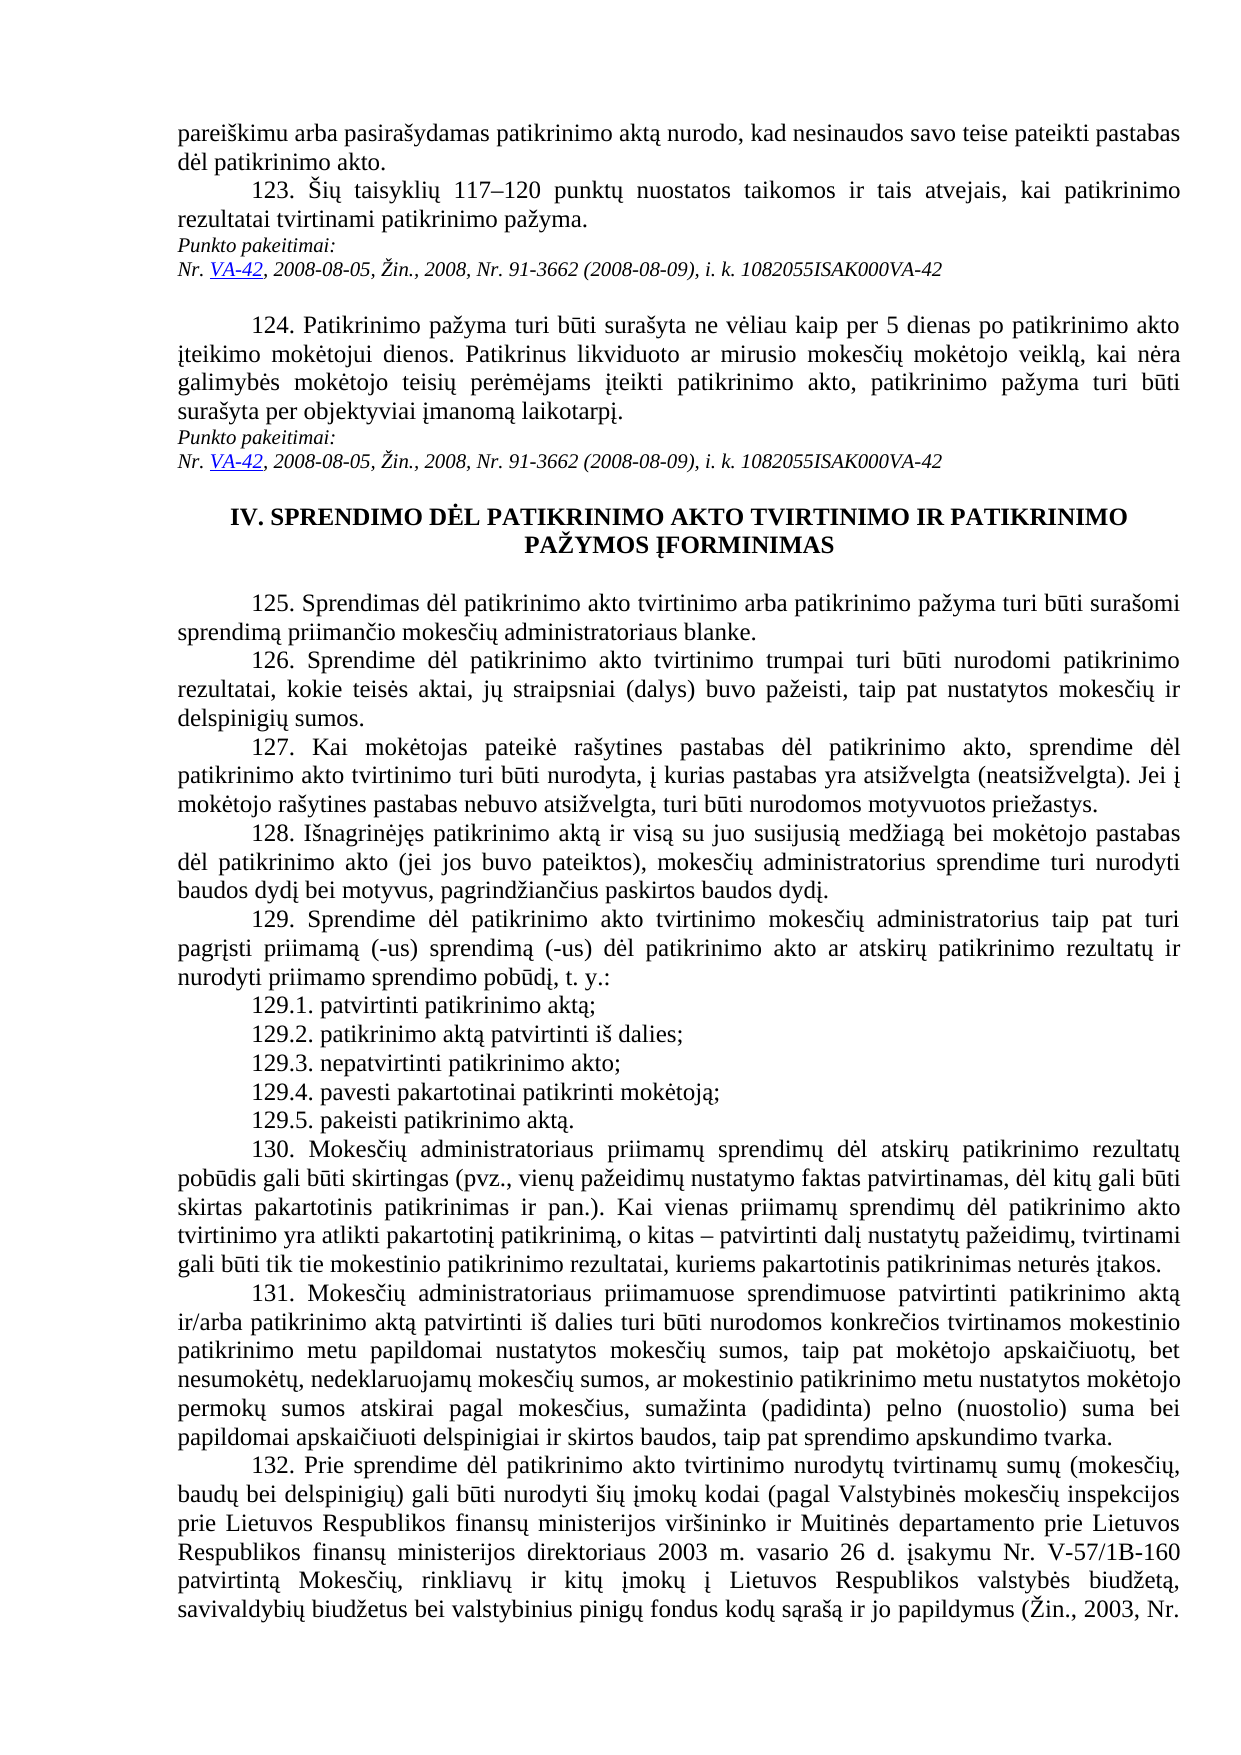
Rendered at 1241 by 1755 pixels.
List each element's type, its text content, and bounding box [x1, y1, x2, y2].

text Punkto pakeitimai: [177, 233, 1181, 257]
text 123. Šių taisyklių 117–120 punktų nuostatos taikomos ir tais atvejais, kai patikrinimo rezultatai tvirtinami patikrinimo pažyma. [177, 176, 1181, 233]
text 125. Sprendimas dėl patikrinimo akto tvirtinimo arba patikrinimo pažyma turi būti surašomi sprendimą priimančio mokesčių administratoriaus blanke. [177, 588, 1181, 646]
text 132. Prie sprendime dėl patikrinimo akto tvirtinimo nurodytų tvirtinamų sumų (mokesčių, baudų bei delspinigių) gali būti nurodyti šių įmokų kodai (pagal Valstybinės mokesčių inspekcijos prie Lietuvos Respublikos finansų ministerijos viršininko ir Muitinės departamento prie Lietuvos Respublikos finansų ministerijos direktoriaus 2003 m. vasario 26 d. įsakymu Nr. V-57/1B-160 patvirtintą Mokesčių, rinkliavų ir kitų įmokų į Lietuvos Respublikos valstybės biudžetą, savivaldybių biudžetus bei valstybinius pinigų fondus kodų sąrašą ir jo papildymus (Žin., 2003, Nr. [177, 1451, 1181, 1623]
text 129. Sprendime dėl patikrinimo akto tvirtinimo mokesčių administratorius taip pat turi pagrįsti priimamą (-us) sprendimą (-us) dėl patikrinimo akto ar atskirų patikrinimo rezultatų ir nurodyti priimamo sprendimo pobūdį, t. y.: [177, 904, 1181, 991]
text 131. Mokesčių administratoriaus priimamuose sprendimuose patvirtinti patikrinimo aktą ir/arba patikrinimo aktą patvirtinti iš dalies turi būti nurodomos konkrečios tvirtinamos mokestinio patikrinimo metu papildomai nustatytos mokesčių sumos, taip pat mokėtojo apskaičiuotų, bet nesumokėtų, nedeklaruojamų mokesčių sumos, ar mokestinio patikrinimo metu nustatytos mokėtojo permokų sumos atskirai pagal mokesčius, sumažinta (padidinta) pelno (nuostolio) suma bei papildomai apskaičiuoti delspinigiai ir skirtos baudos, taip pat sprendimo apskundimo tvarka. [177, 1278, 1181, 1451]
text 129.2. patikrinimo aktą patvirtinti iš dalies; [177, 1019, 1181, 1048]
text 127. Kai mokėtojas pateikė rašytines pastabas dėl patikrinimo akto, sprendime dėl patikrinimo akto tvirtinimo turi būti nurodyta, į kurias pastabas yra atsižvelgta (neatsižvelgta). Jei į mokėtojo rašytines pastabas nebuvo atsižvelgta, turi būti nurodomos motyvuotos priežastys. [177, 732, 1181, 818]
text 126. Sprendime dėl patikrinimo akto tvirtinimo trumpai turi būti nurodomi patikrinimo rezultatai, kokie teisės aktai, jų straipsniai (dalys) buvo pažeisti, taip pat nustatytos mokesčių ir delspinigių sumos. [177, 646, 1181, 732]
text 124. Patikrinimo pažyma turi būti surašyta ne vėliau kaip per 5 dienas po patikrinimo akto įteikimo mokėtojui dienos. Patikrinus likviduoto ar mirusio mokesčių mokėtojo veiklą, kai nėra galimybės mokėtojo teisių perėmėjams įteikti patikrinimo akto, patikrinimo pažyma turi būti surašyta per objektyviai įmanomą laikotarpį. [177, 310, 1181, 425]
text 129.5. pakeisti patikrinimo aktą. [177, 1106, 1181, 1134]
text 129.3. nepatvirtinti patikrinimo akto; [177, 1048, 1181, 1077]
text 128. Išnagrinėjęs patikrinimo aktą ir visą su juo susijusią medžiagą bei mokėtojo pastabas dėl patikrinimo akto (jei jos buvo pateiktos), mokesčių administratorius sprendime turi nurodyti baudos dydį bei motyvus, pagrindžiančius paskirtos baudos dydį. [177, 818, 1181, 904]
text Nr. VA-42, 2008-08-05, Žin., 2008, Nr. 91-3662 (2008-08-09), i. k. 1082055ISAK000VA-42 [177, 257, 1181, 281]
text Punkto pakeitimai: [177, 425, 1181, 449]
text 130. Mokesčių administratoriaus priimamų sprendimų dėl atskirų patikrinimo rezultatų pobūdis gali būti skirtingas (pvz., vienų pažeidimų nustatymo faktas patvirtinamas, dėl kitų gali būti skirtas pakartotinis patikrinimas ir pan.). Kai vienas priimamų sprendimų dėl patikrinimo akto tvirtinimo yra atlikti pakartotinį patikrinimą, o kitas – patvirtinti dalį nustatytų pažeidimų, tvirtinami gali būti tik tie mokestinio patikrinimo rezultatai, kuriems pakartotinis patikrinimas neturės įtakos. [177, 1134, 1181, 1278]
text IV. SPRENDIMO DĖL PATIKRINIMO AKTO TVIRTINIMO IR PATIKRINIMO PAŽYMOS ĮFORMINIMAS [177, 502, 1181, 559]
text Nr. VA-42, 2008-08-05, Žin., 2008, Nr. 91-3662 (2008-08-09), i. k. 1082055ISAK000VA-42 [177, 449, 1181, 473]
text 129.1. patvirtinti patikrinimo aktą; [177, 991, 1181, 1019]
text 129.4. pavesti pakartotinai patikrinti mokėtoją; [177, 1077, 1181, 1106]
text pareiškimu arba pasirašydamas patikrinimo aktą nurodo, kad nesinaudos savo teise pateikti pastabas dėl patikrinimo akto. [177, 118, 1181, 176]
